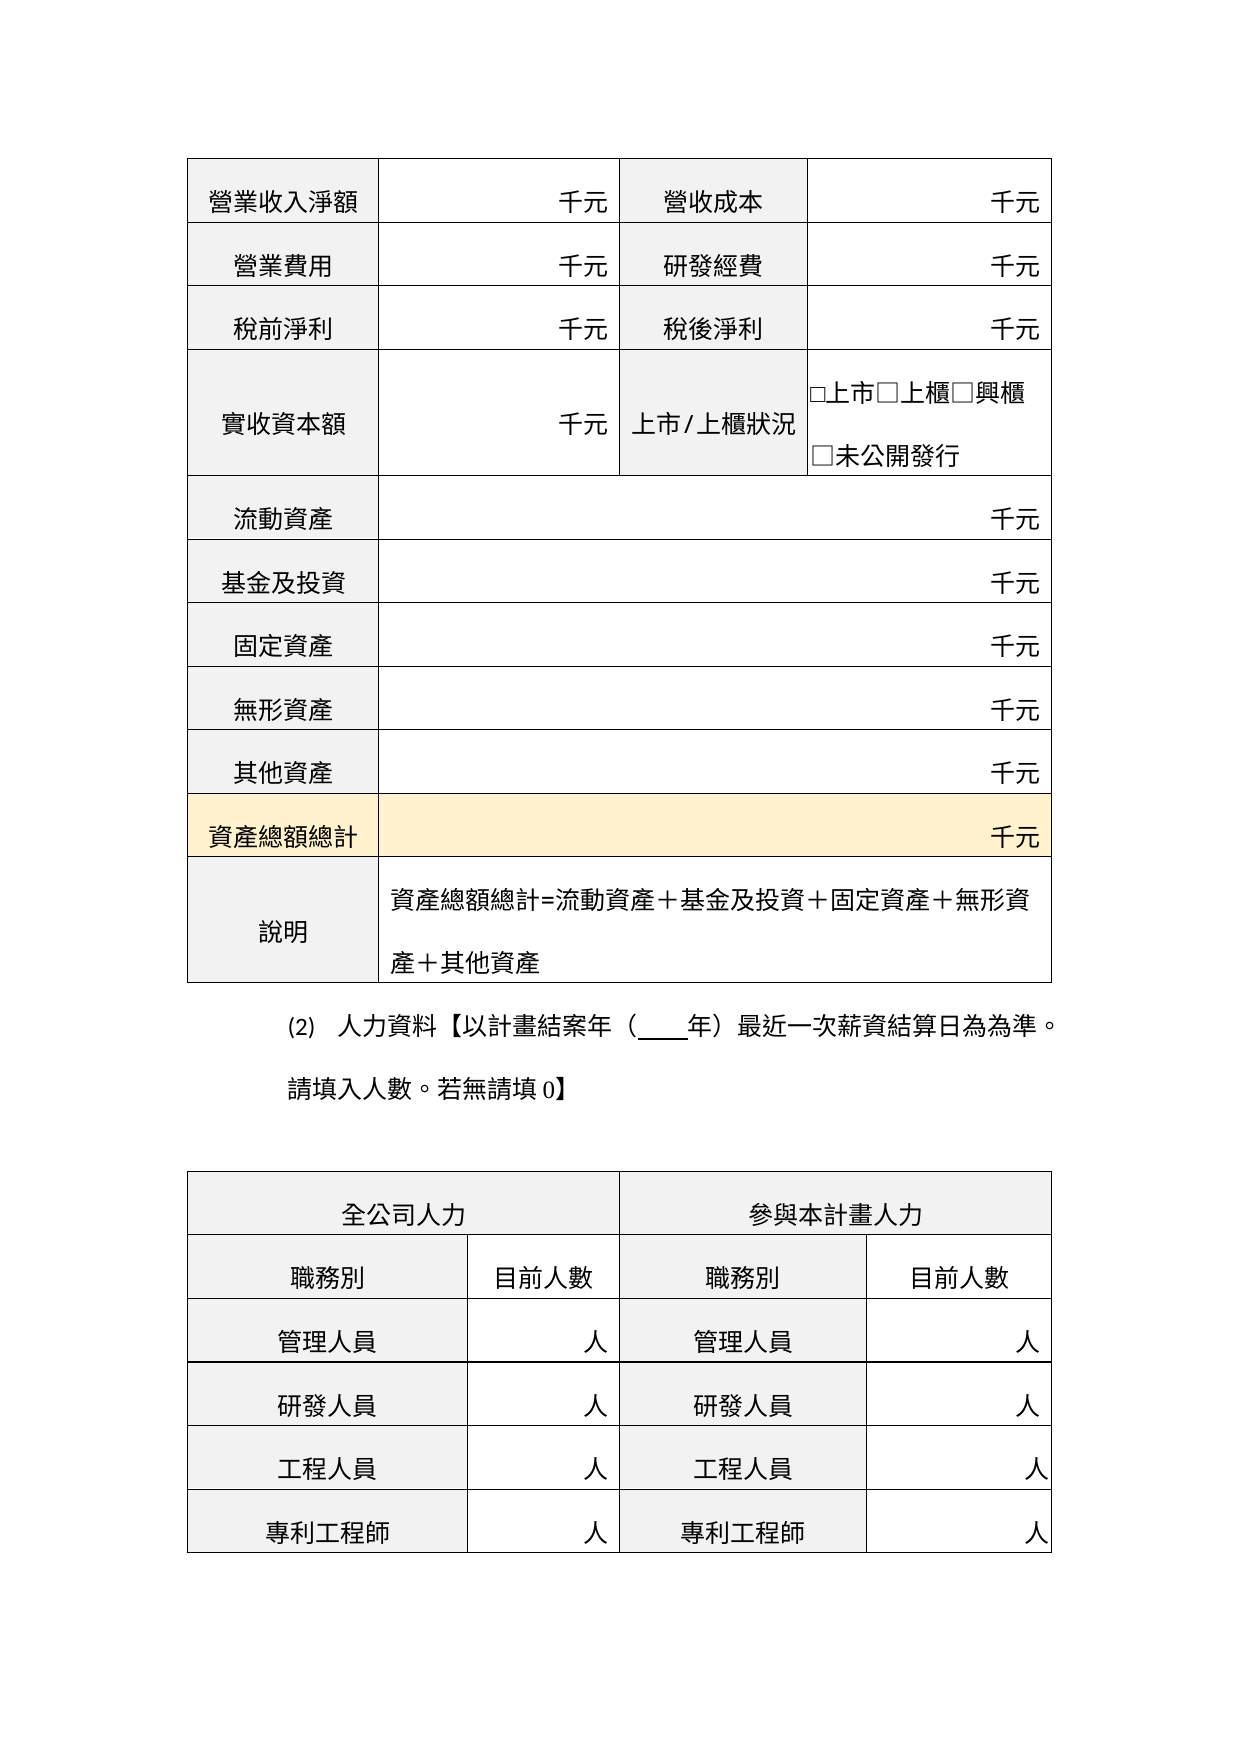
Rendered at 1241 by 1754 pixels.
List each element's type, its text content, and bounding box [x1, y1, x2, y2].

table_cell 管理人員 [188, 1299, 467, 1361]
table_cell 說明 [188, 857, 378, 982]
table_cell 千元 [808, 286, 1051, 349]
table_cell 人 [468, 1363, 619, 1425]
table_cell 人 [468, 1426, 619, 1488]
table_cell 工程人員 [188, 1426, 467, 1488]
table_cell 千元 [379, 730, 1051, 793]
table_cell 目前人數 [867, 1235, 1051, 1298]
table_header 全公司人力 [188, 1172, 619, 1234]
table_header 千元 [379, 159, 619, 222]
table_cell 千元 [379, 350, 619, 475]
table_cell 千元 [379, 476, 1051, 538]
table_cell 流動資產 [188, 476, 378, 538]
table_cell 千元 [379, 223, 619, 285]
table_cell 人 [468, 1490, 619, 1552]
table_cell 千元 [379, 540, 1051, 602]
table_cell 基金及投資 [188, 540, 378, 602]
table_cell 專利工程師 [188, 1490, 467, 1552]
table_cell 千元 [379, 286, 619, 349]
table_cell 人 [468, 1299, 619, 1361]
table_cell 實收資本額 [188, 350, 378, 475]
table_cell 稅前淨利 [188, 286, 378, 349]
table_cell 工程人員 [620, 1426, 866, 1488]
table_cell 人 [867, 1363, 1051, 1425]
table_cell 研發經費 [620, 223, 807, 285]
table_cell 資產總額總計 [188, 794, 378, 856]
table_cell □上市□上櫃□興櫃□未公開發行 [808, 350, 1051, 475]
table_cell 研發人員 [620, 1363, 866, 1425]
list 人力資料【以計畫結案年（ 年）最近一次薪資結算日為為準。請填入人數。若無請填0】 [287, 983, 1053, 1108]
table_cell 管理人員 [620, 1299, 866, 1361]
table_cell 上市/上櫃狀況 [620, 350, 807, 475]
table_cell 專利工程師 [620, 1490, 866, 1552]
table_cell 千元 [808, 223, 1051, 285]
table_cell 目前人數 [468, 1235, 619, 1298]
table_cell 人 [867, 1426, 1051, 1488]
table_header 營業收入淨額 [188, 159, 378, 222]
table_cell 無形資產 [188, 667, 378, 729]
table_cell 固定資產 [188, 603, 378, 666]
table_cell 營業費用 [188, 223, 378, 285]
table_cell 資產總額總計=流動資產＋基金及投資＋固定資產＋無形資產＋其他資產 [379, 857, 1051, 982]
table_cell 其他資產 [188, 730, 378, 793]
table_cell 千元 [379, 794, 1051, 856]
table_cell 稅後淨利 [620, 286, 807, 349]
table_cell 研發人員 [188, 1363, 467, 1425]
table_cell 職務別 [188, 1235, 467, 1298]
table_cell 千元 [379, 603, 1051, 666]
table_cell 人 [867, 1299, 1051, 1361]
table_header 營收成本 [620, 159, 807, 222]
table_header 千元 [808, 159, 1051, 222]
table_cell 職務別 [620, 1235, 866, 1298]
table_cell 千元 [379, 667, 1051, 729]
table_cell 人 [867, 1490, 1051, 1552]
table_header 參與本計畫人力 [620, 1172, 1051, 1234]
